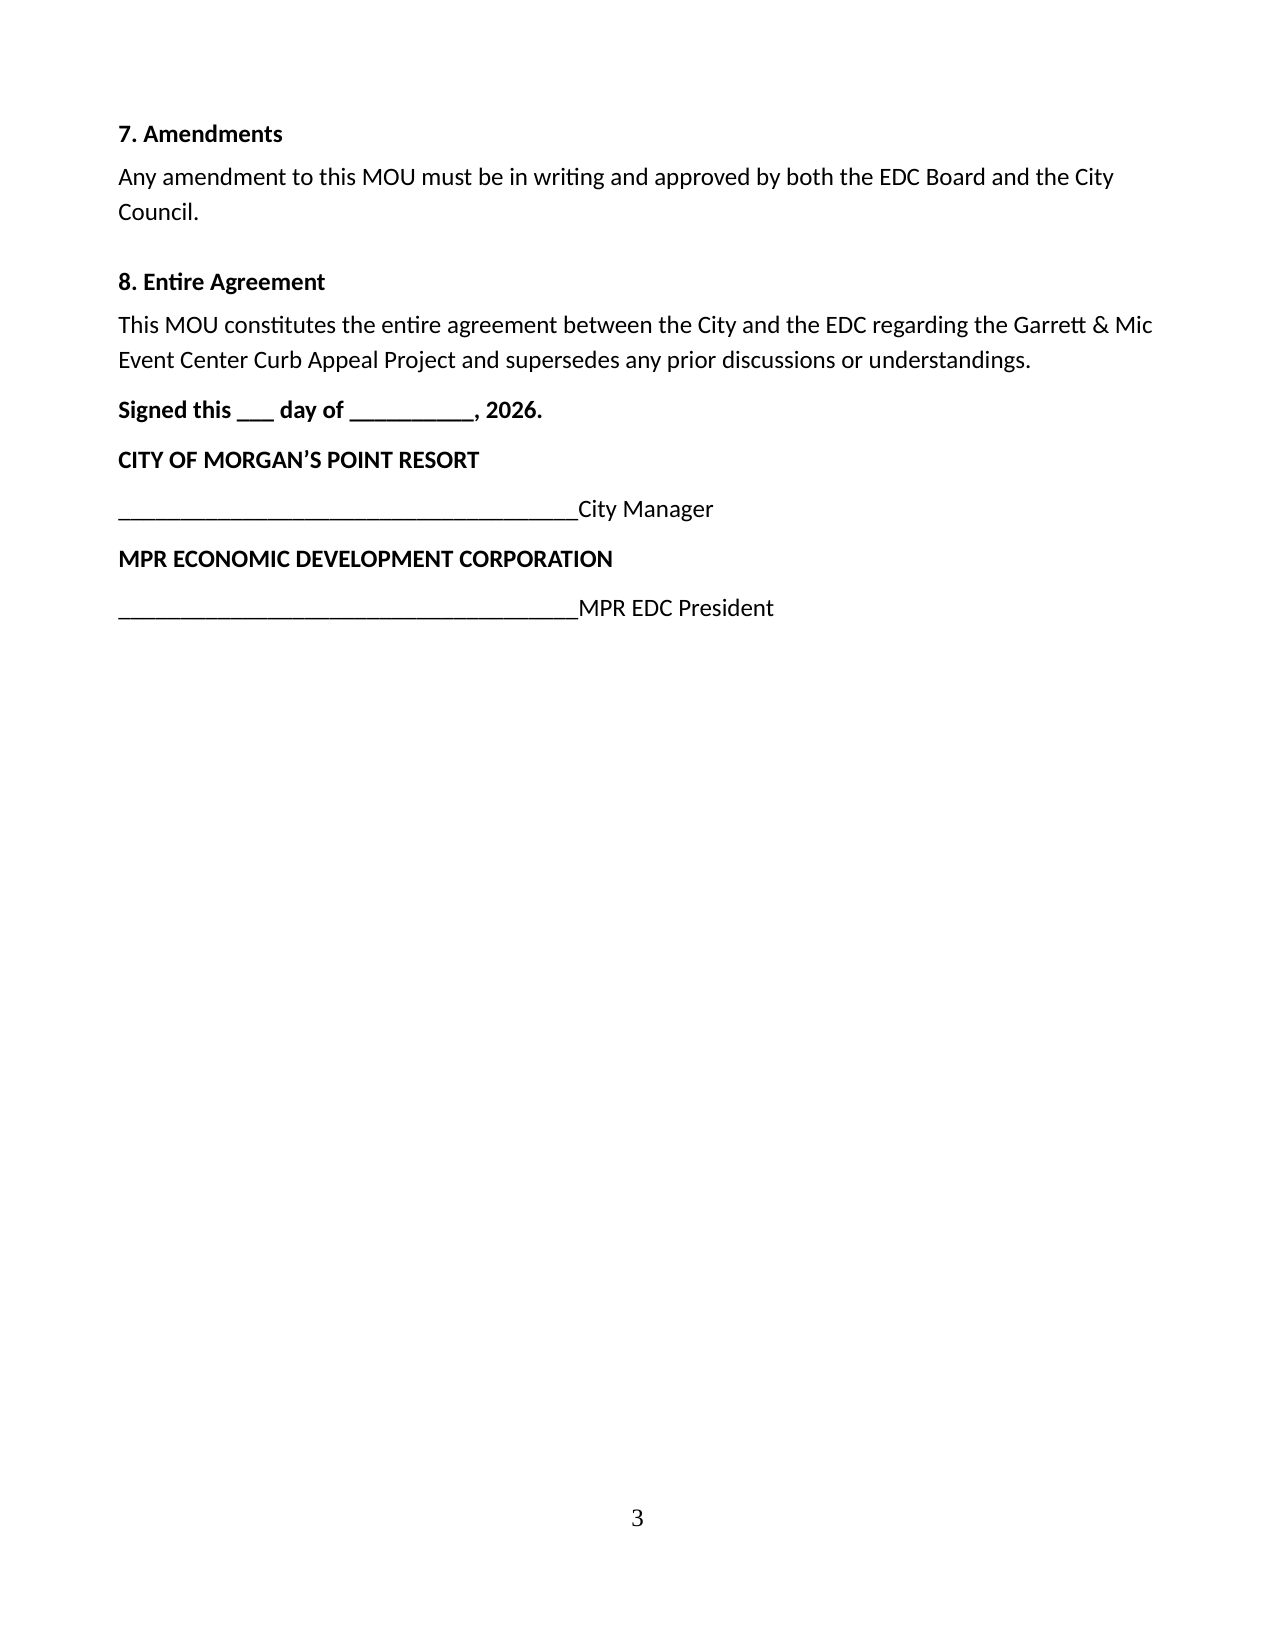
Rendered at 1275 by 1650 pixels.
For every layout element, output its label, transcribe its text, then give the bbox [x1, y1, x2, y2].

subtitle 8. Entire Agreement [118, 267, 1157, 297]
text _____________________________________MPR EDC President [118, 592, 1157, 623]
text Any amendment to this MOU must be in writing and approved by both the EDC Board and the City Council. [118, 161, 1157, 227]
text MPR ECONOMIC DEVELOPMENT CORPORATION [118, 543, 1157, 573]
text _____________________________________City Manager [118, 493, 1157, 524]
text Signed this ___ day of __________, 2026. [118, 394, 1157, 425]
subtitle 7. Amendments [118, 118, 1157, 149]
text CITY OF MORGAN’S POINT RESORT [118, 444, 1157, 474]
text This MOU constitutes the entire agreement between the City and the EDC regarding the Garrett & Mic Event Center Curb Appeal Project and supersedes any prior discussions or understandings. [118, 309, 1157, 375]
